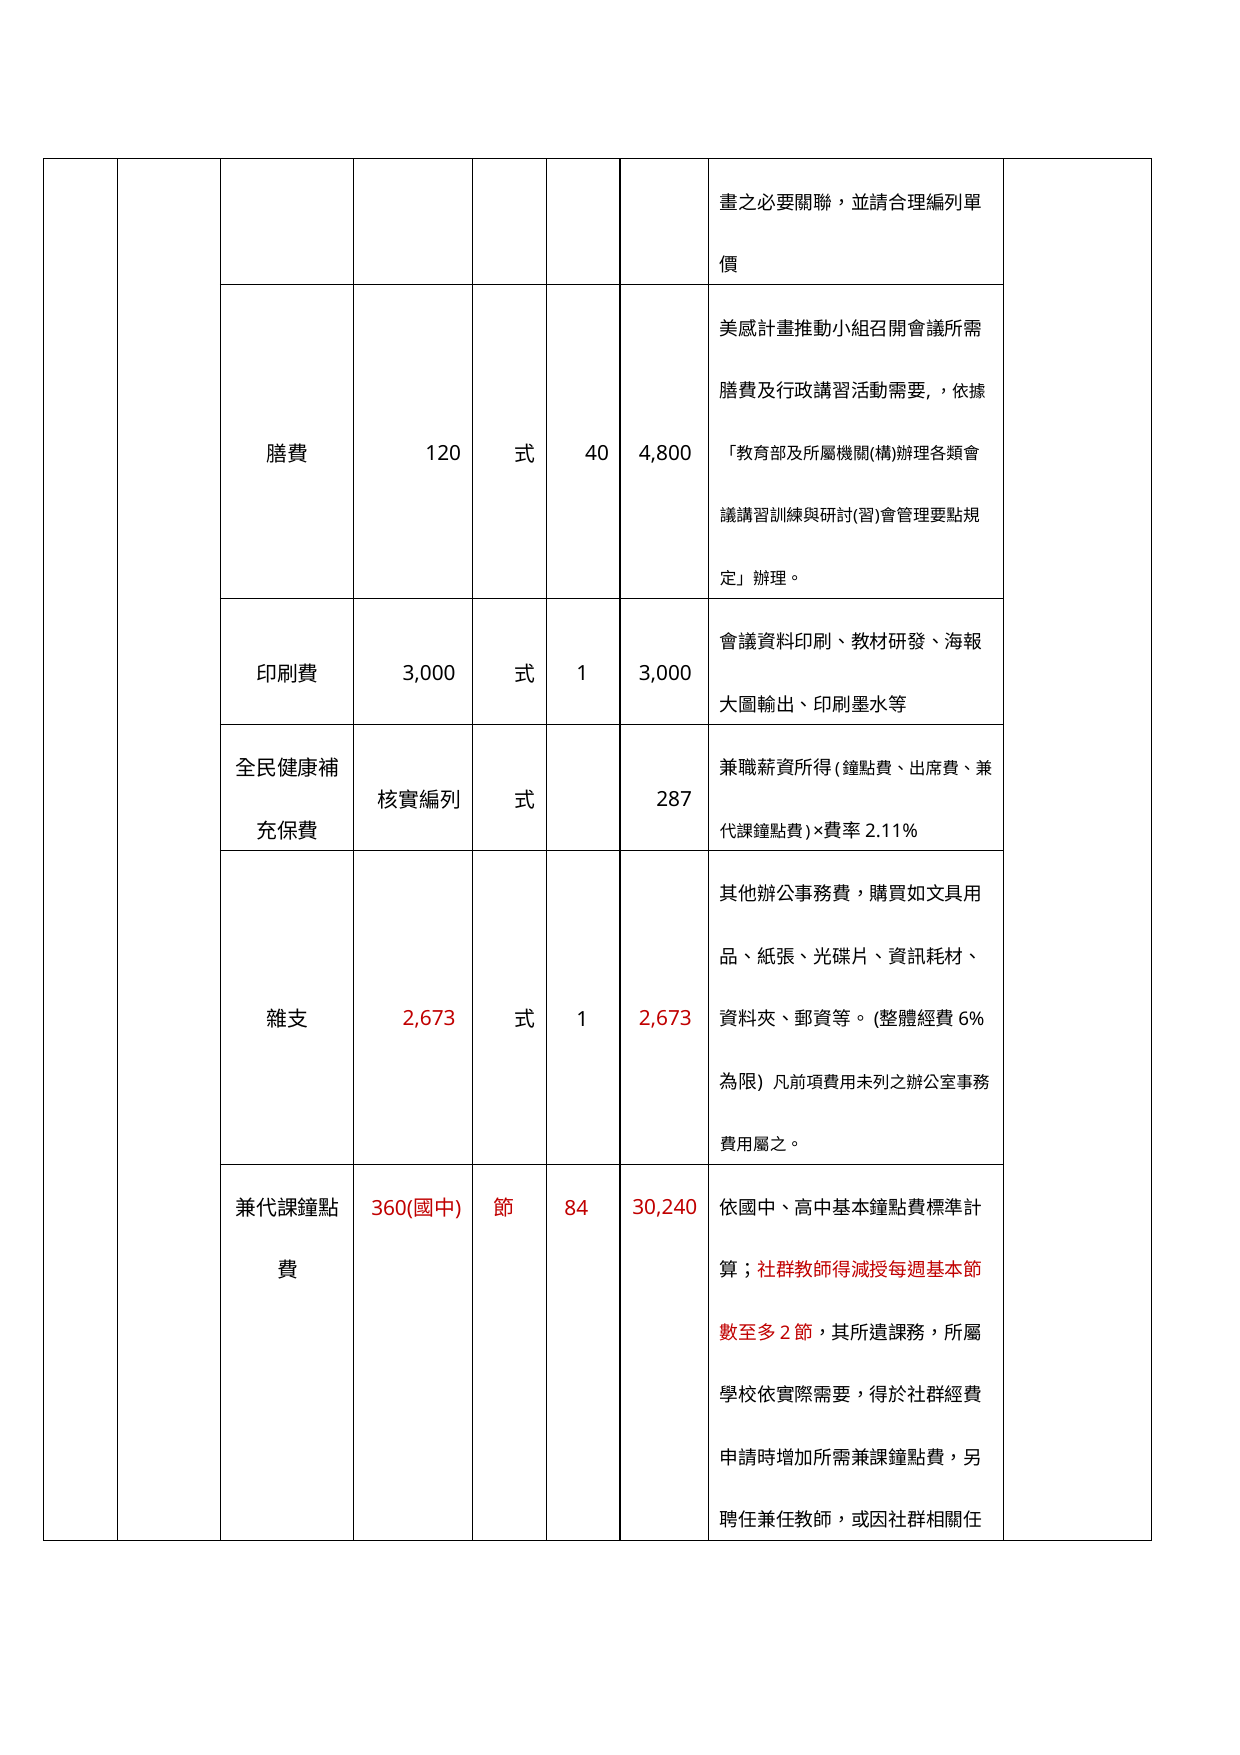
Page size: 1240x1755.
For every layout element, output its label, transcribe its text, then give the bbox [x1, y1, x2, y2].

table_cell [221, 159, 353, 284]
table_cell 3,000 [621, 599, 708, 724]
table_cell 84 [547, 1165, 619, 1539]
table_cell [44, 159, 117, 1539]
table_cell 其他辦公事務費，購買如文具用品、紙張、光碟片、資訊耗材、資料夾、郵資等。 (整體經費6%為限) 凡前項費用未列之辦公室事務費用屬之。 [709, 851, 1003, 1163]
table_cell 以上編列供參，教師可依課程實際需求核實編列；業務費項下各項目請准予互相流用。 考量教師實際執行情形，得於補助金額不變下調整支用項目，並依各校規定本權責妥處，以利經費有效運用。 [1004, 159, 1151, 1539]
table_cell 印刷費 [221, 599, 353, 724]
table_cell 核實編列 [354, 725, 472, 850]
table_cell 兼職薪資所得(鐘點費、出席費、兼代課鐘點費)×費率2.11% [709, 725, 1003, 850]
table_cell [547, 159, 619, 284]
table_cell 2,673 [621, 851, 708, 1163]
table_cell 雜支 [221, 851, 353, 1163]
table_cell 120 [354, 285, 472, 598]
table_cell 兼代課鐘點費 [221, 1165, 353, 1539]
table_cell 式 [473, 725, 546, 850]
table_cell [354, 159, 472, 284]
table_cell 全民健康補充保費 [221, 725, 353, 850]
table_cell 1 [547, 851, 619, 1163]
table_cell 3,000 [354, 599, 472, 724]
table_cell 式 [473, 599, 546, 724]
table_cell 畫之必要關聯，並請合理編列單價 [709, 159, 1003, 284]
table_cell 40 [547, 285, 619, 598]
table_cell 節 [473, 1165, 546, 1539]
table_cell 會議資料印刷、教材研發、海報大圖輸出、印刷墨水等 [709, 599, 1003, 724]
table_cell 1 [547, 599, 619, 724]
table_cell 4,800 [621, 285, 708, 598]
table_cell 式 [473, 851, 546, 1163]
table_cell 膳費 [221, 285, 353, 598]
table_cell [547, 725, 619, 850]
table_cell 依國中、高中基本鐘點費標準計算；社群教師得減授每週基本節數至多2節，其所遺課務，所屬學校依實際需要，得於社群經費申請時增加所需兼課鐘點費，另聘任兼任教師，或因社群相關任 [709, 1165, 1003, 1539]
table_cell [473, 159, 546, 284]
table_cell [621, 159, 708, 284]
table_cell 30,240 [621, 1165, 708, 1539]
table_cell 287 [621, 725, 708, 850]
table_cell 2,673 [354, 851, 472, 1163]
table_cell [118, 159, 220, 1539]
table_cell 式 [473, 285, 546, 598]
table_cell 360(國中) [354, 1165, 472, 1539]
table_cell 美感計畫推動小組召開會議所需膳費及行政講習活動需要, ，依據「教育部及所屬機關(構)辦理各類會議講習訓練與研討(習)會管理要點規定」辦理。 [709, 285, 1003, 598]
